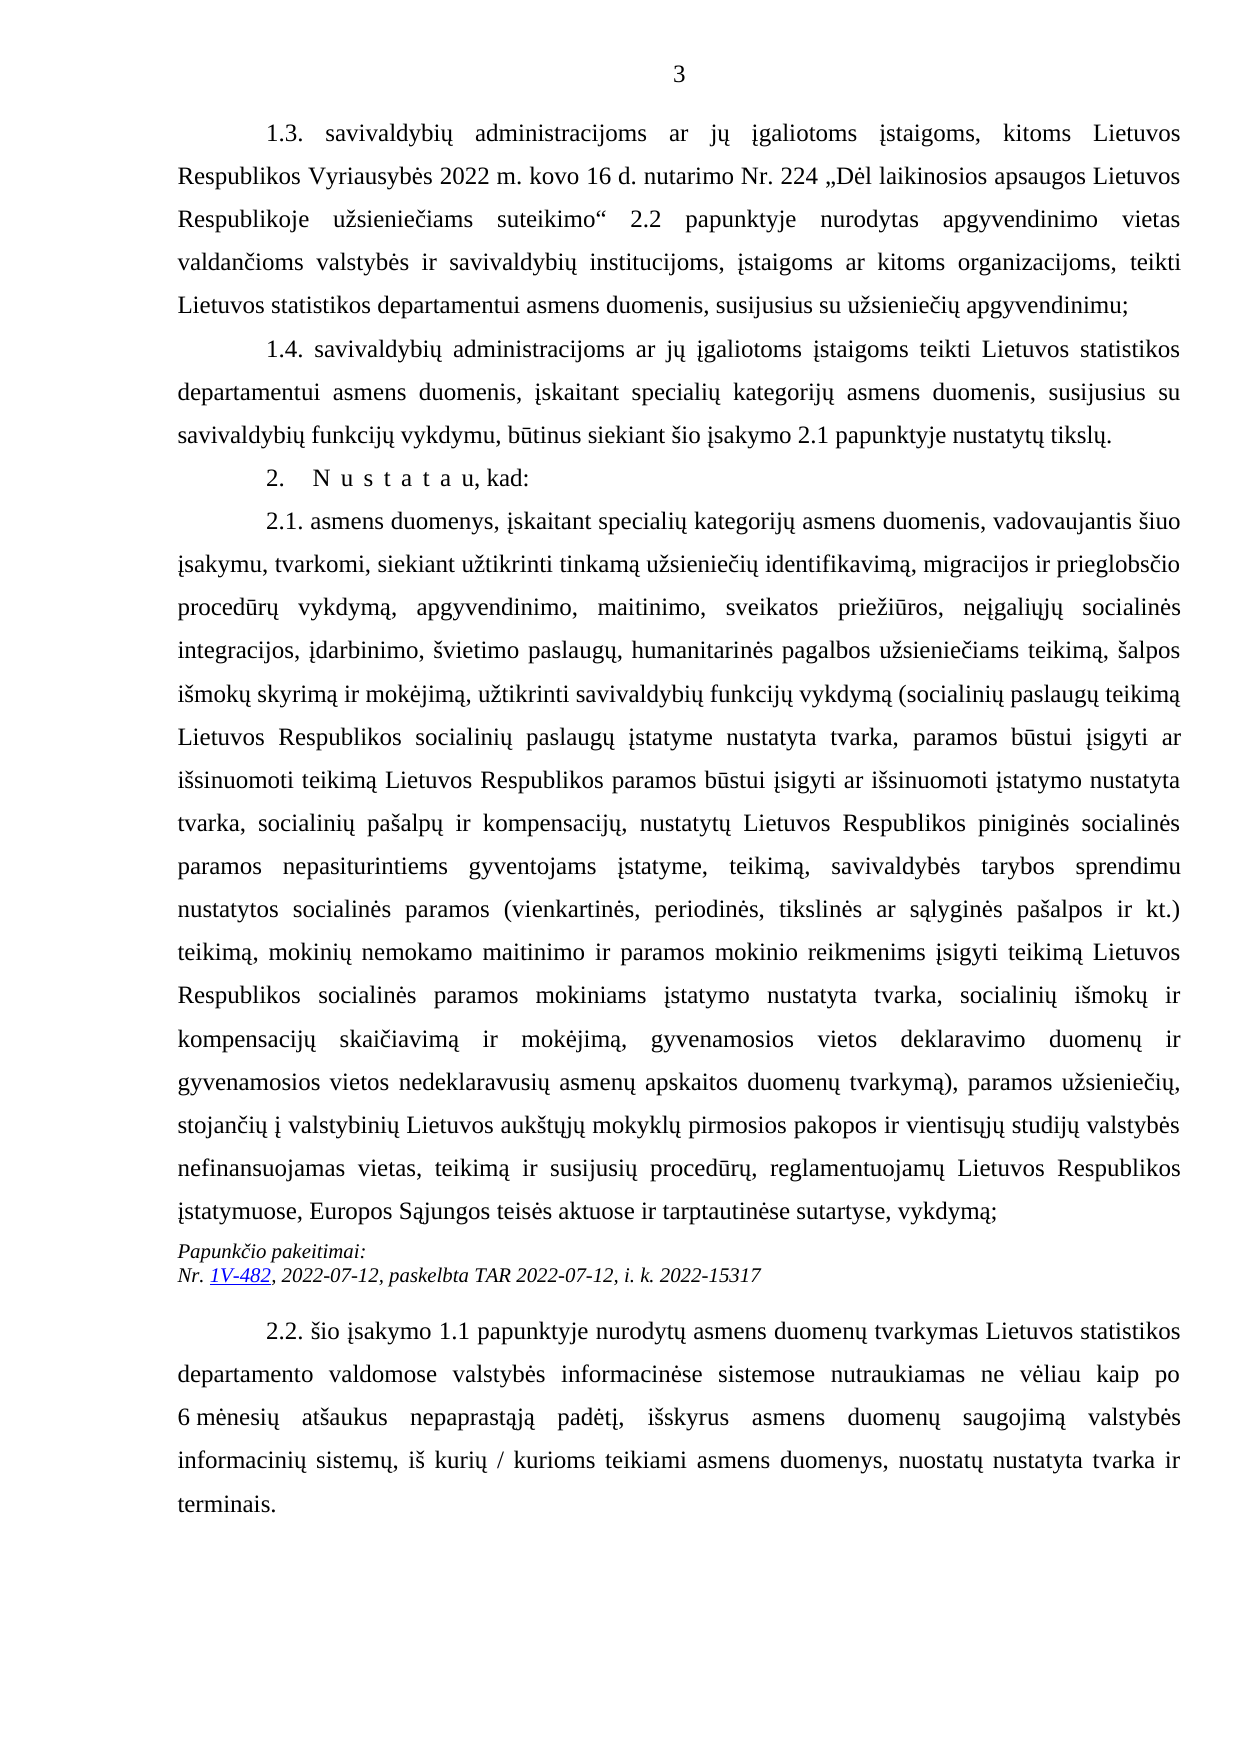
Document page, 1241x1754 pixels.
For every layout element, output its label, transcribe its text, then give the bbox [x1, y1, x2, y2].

text 1.4. savivaldybių administracijoms ar jų įgaliotoms įstaigoms teikti Lietuvos statistikos departamentui asmens duomenis, įskaitant specialių kategorijų asmens duomenis, susijusius su savivaldybių funkcijų vykdymu, būtinus siekiant šio įsakymo 2.1 papunktyje nustatytų tikslų. [177, 334, 1181, 449]
text 2. Nustatau, kad: [177, 463, 1181, 492]
text 2.2. šio įsakymo 1.1 papunktyje nurodytų asmens duomenų tvarkymas Lietuvos statistikos departamento valdomose valstybės informacinėse sistemose nutraukiamas ne vėliau kaip po 6 mėnesių atšaukus nepaprastąją padėtį, išskyrus asmens duomenų saugojimą valstybės informacinių sistemų, iš kurių / kurioms teikiami asmens duomenys, nuostatų nustatyta tvarka ir terminais. [177, 1316, 1181, 1517]
text Nr. 1V-482, 2022-07-12, paskelbta TAR 2022-07-12, i. k. 2022-15317 [177, 1263, 1181, 1287]
text Papunkčio pakeitimai: [177, 1239, 1181, 1263]
text 2.1. asmens duomenys, įskaitant specialių kategorijų asmens duomenis, vadovaujantis šiuo įsakymu, tvarkomi, siekiant užtikrinti tinkamą užsieniečių identifikavimą, migracijos ir prieglobsčio procedūrų vykdymą, apgyvendinimo, maitinimo, sveikatos priežiūros, neįgaliųjų socialinės integracijos, įdarbinimo, švietimo paslaugų, humanitarinės pagalbos užsieniečiams teikimą, šalpos išmokų skyrimą ir mokėjimą, užtikrinti savivaldybių funkcijų vykdymą (socialinių paslaugų teikimą Lietuvos Respublikos socialinių paslaugų įstatyme nustatyta tvarka, paramos būstui įsigyti ar išsinuomoti teikimą Lietuvos Respublikos paramos būstui įsigyti ar išsinuomoti įstatymo nustatyta tvarka, socialinių pašalpų ir kompensacijų, nustatytų Lietuvos Respublikos piniginės socialinės paramos nepasiturintiems gyventojams įstatyme, teikimą, savivaldybės tarybos sprendimu nustatytos socialinės paramos (vienkartinės, periodinės, tikslinės ar sąlyginės pašalpos ir kt.) teikimą, mokinių nemokamo maitinimo ir paramos mokinio reikmenims įsigyti teikimą Lietuvos Respublikos socialinės paramos mokiniams įstatymo nustatyta tvarka, socialinių išmokų ir kompensacijų skaičiavimą ir mokėjimą, gyvenamosios vietos deklaravimo duomenų ir gyvenamosios vietos nedeklaravusių asmenų apskaitos duomenų tvarkymą), paramos užsieniečių, stojančių į valstybinių Lietuvos aukštųjų mokyklų pirmosios pakopos ir vientisųjų studijų valstybės nefinansuojamas vietas, teikimą ir susijusių procedūrų, reglamentuojamų Lietuvos Respublikos įstatymuose, Europos Sąjungos teisės aktuose ir tarptautinėse sutartyse, vykdymą; [177, 506, 1181, 1225]
text 1.3. savivaldybių administracijoms ar jų įgaliotoms įstaigoms, kitoms Lietuvos Respublikos Vyriausybės 2022 m. kovo 16 d. nutarimo Nr. 224 „Dėl laikinosios apsaugos Lietuvos Respublikoje užsieniečiams suteikimo“ 2.2 papunktyje nurodytas apgyvendinimo vietas valdančioms valstybės ir savivaldybių institucijoms, įstaigoms ar kitoms organizacijoms, teikti Lietuvos statistikos departamentui asmens duomenis, susijusius su užsieniečių apgyvendinimu; [177, 118, 1181, 319]
